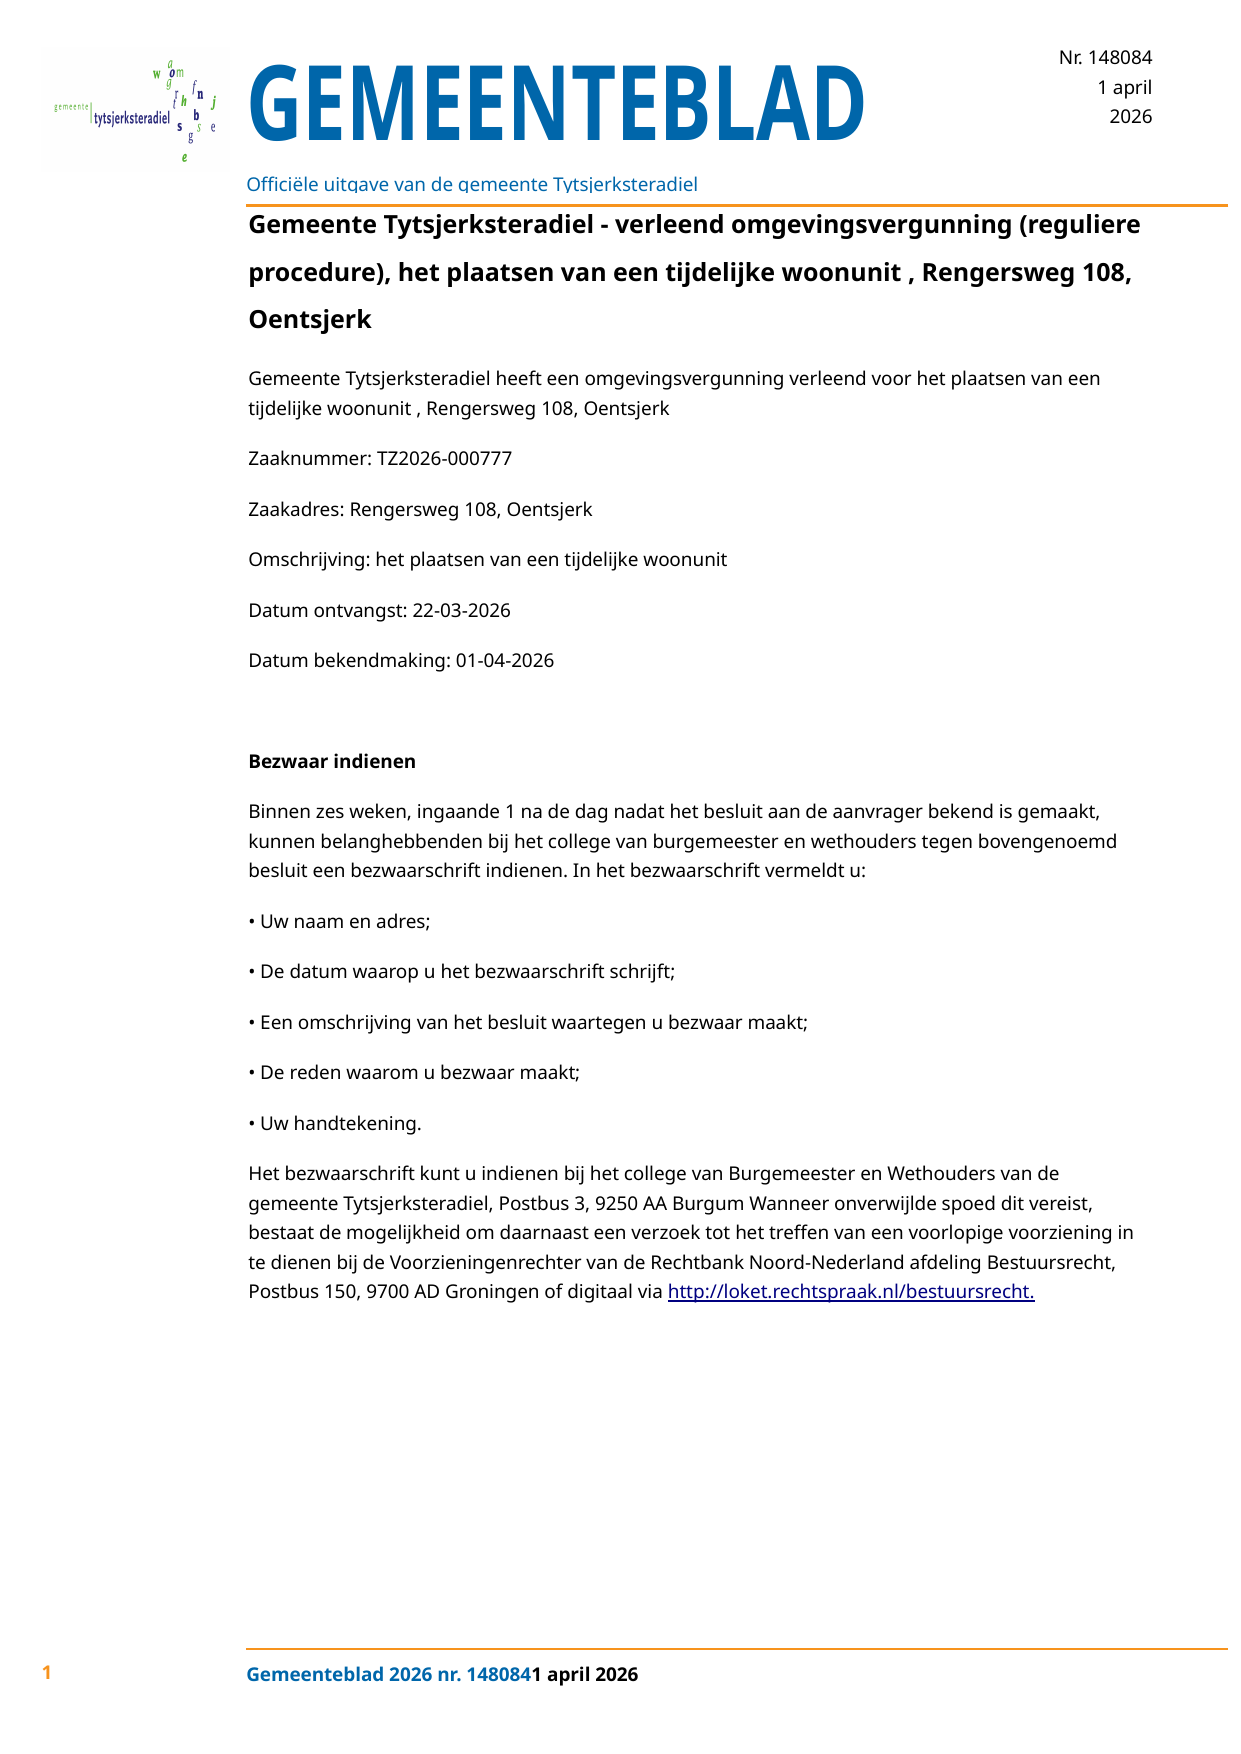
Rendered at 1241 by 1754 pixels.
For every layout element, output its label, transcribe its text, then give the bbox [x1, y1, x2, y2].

text Datum ontvangst: 22-03-2026 [248, 597, 1152, 622]
text • De reden waarom u bezwaar maakt; [248, 1059, 1152, 1085]
text Datum bekendmaking: 01-04-2026 [248, 647, 1152, 673]
text • De datum waarop u het bezwaarschrift schrijft; [248, 958, 1152, 984]
text • Een omschrijving van het besluit waartegen u bezwaar maakt; [248, 1009, 1152, 1034]
text Het bezwaarschrift kunt u indienen bij het college van Burgemeester en Wethouders van de gemeente Tytsjerksteradiel, Postbus 3, 9250 AA Burgum Wanneer onverwijlde spoed dit vereist, bestaat de mogelijkheid om daarnaast een verzoek tot het treffen van een voorlopige voorziening in te dienen bij de Voorzieningenrechter van de Rechtbank Noord-Nederland afdeling Bestuursrecht, Postbus 150, 9700 AD Groningen of digitaal via http://loket.rechtspraak.nl/bestuursrecht. [248, 1160, 1152, 1304]
text Gemeente Tytsjerksteradiel heeft een omgevingsvergunning verleend voor het plaatsen van een tijdelijke woonunit , Rengersweg 108, Oentsjerk [248, 366, 1152, 421]
text Omschrijving: het plaatsen van een tijdelijke woonunit [248, 546, 1152, 572]
text Zaaknummer: TZ2026-000777 [248, 446, 1152, 471]
text Binnen zes weken, ingaande 1 na de dag nadat het besluit aan de aanvrager bekend is gemaakt, kunnen belanghebbenden bij het college van burgemeester en wethouders tegen bovengenoemd besluit een bezwaarschrift indienen. In het bezwaarschrift vermeldt u: [248, 798, 1152, 883]
text • Uw handtekening. [248, 1110, 1152, 1135]
picture [41, 47, 231, 172]
text Bezwaar indienen [248, 748, 1152, 774]
text • Uw naam en adres; [248, 908, 1152, 934]
text Gemeente Tytsjerksteradiel - verleend omgevingsvergunning (reguliere procedure), het plaatsen van een tijdelijke woonunit , Rengersweg 108, Oentsjerk [248, 207, 1152, 336]
text Zaakadres: Rengersweg 108, Oentsjerk [248, 496, 1152, 522]
